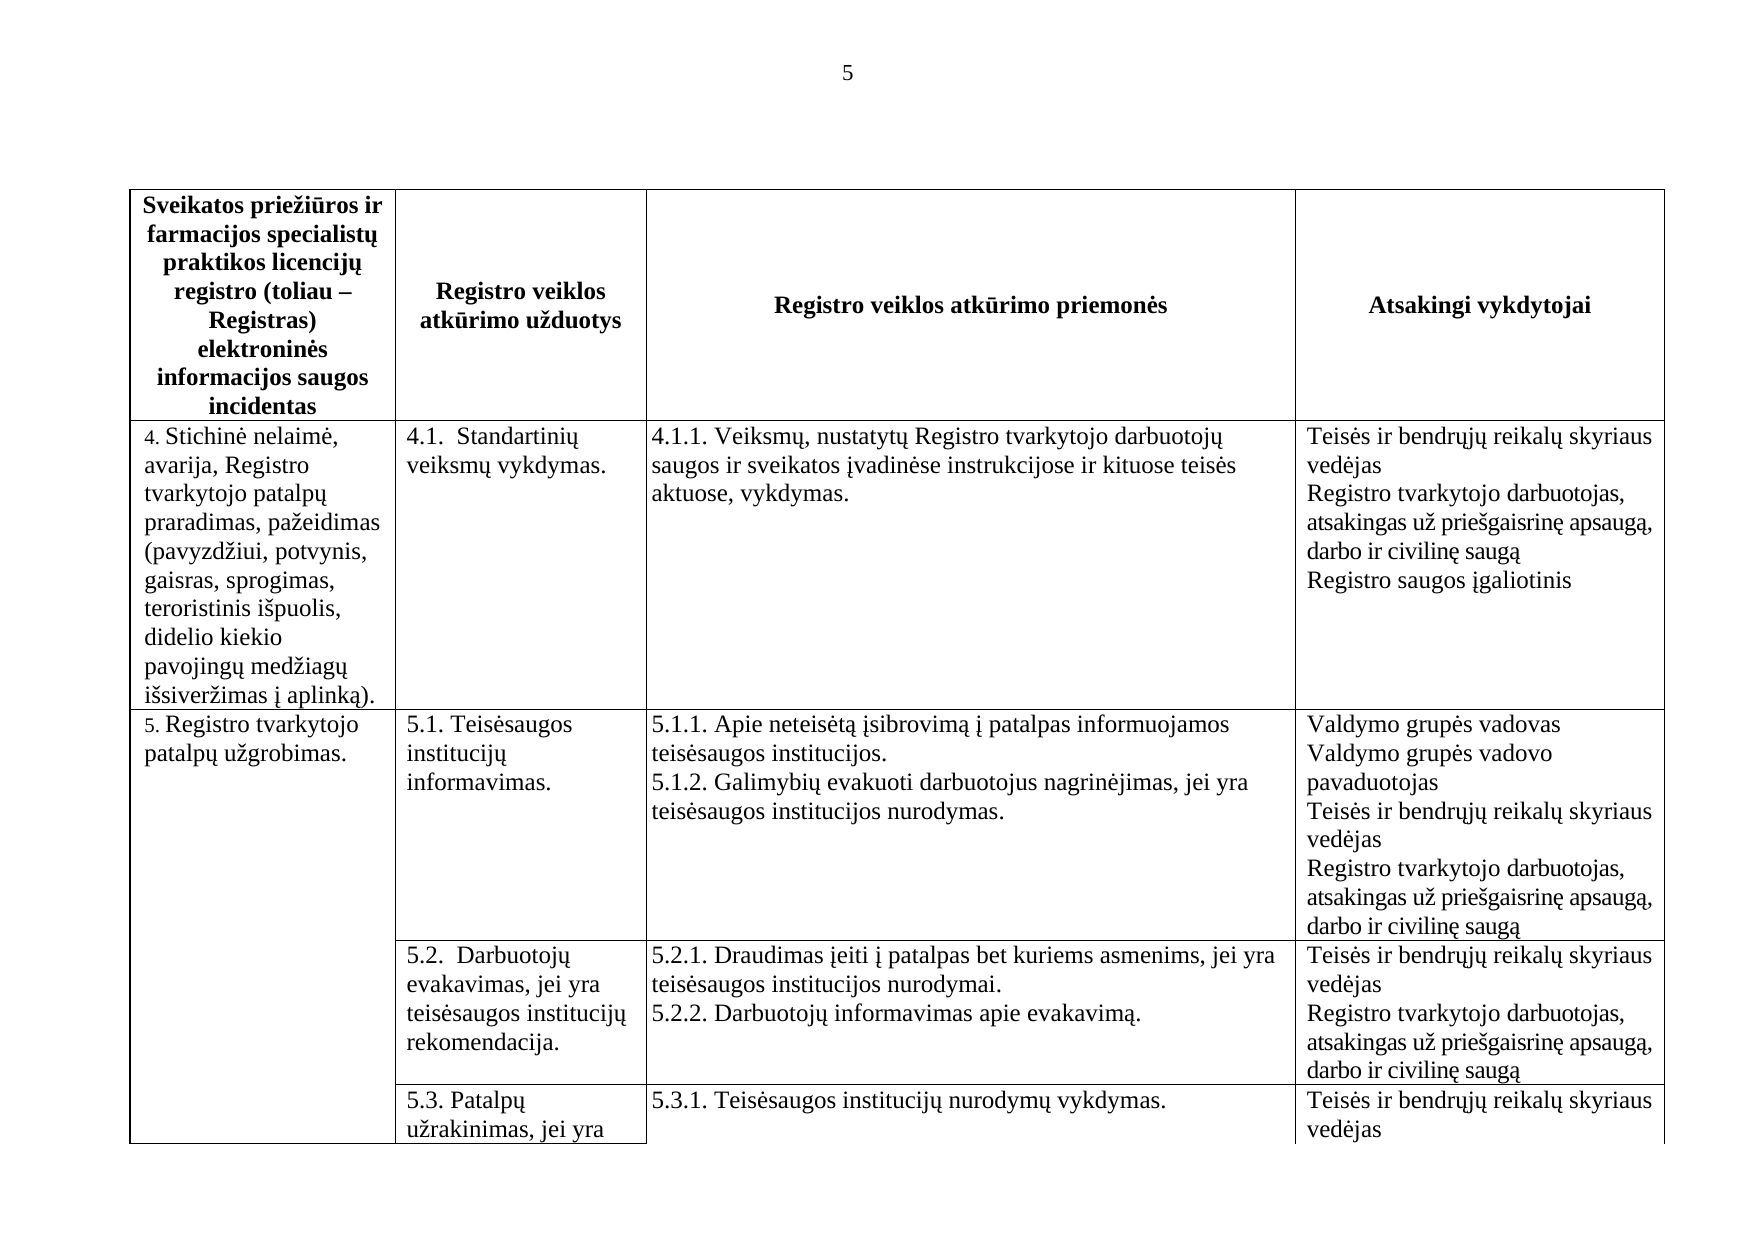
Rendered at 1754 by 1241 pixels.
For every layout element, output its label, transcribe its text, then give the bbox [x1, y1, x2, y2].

table_cell 5.1.1. Apie neteisėtą įsibrovimą į patalpas informuojamos teisėsaugos institucijos. 5.1.2. Galimybių evakuoti darbuotojus nagrinėjimas, jei yra teisėsaugos institucijos nurodymas. [647, 710, 1295, 939]
table_cell 5.1. Teisėsaugos institucijų informavimas. [396, 710, 646, 939]
table_cell Teisės ir bendrųjų reikalų skyriaus vedėjas Registro tvarkytojo darbuotojas, atsakingas už priešgaisrinę apsaugą, darbo ir civilinę saugą Registro saugos įgaliotinis [1296, 421, 1664, 708]
table_header Atsakingi vykdytojai [1296, 190, 1664, 420]
table_cell 5.3. Patalpų užrakinimas, jei yra [396, 1085, 646, 1143]
table_cell 4.1. Standartinių veiksmų vykdymas. [396, 421, 646, 708]
table_header Sveikatos priežiūros ir farmacijos specialistų praktikos licencijų registro (toliau – Registras) elektroninės informacijos saugos incidentas [131, 190, 395, 420]
table_cell 5.2. Darbuotojų evakavimas, jei yra teisėsaugos institucijų rekomendacija. [396, 941, 646, 1084]
table_cell Valdymo grupės vadovas Valdymo grupės vadovo pavaduotojas Teisės ir bendrųjų reikalų skyriaus vedėjas Registro tvarkytojo darbuotojas, atsakingas už priešgaisrinę apsaugą, darbo ir civilinę saugą [1296, 710, 1664, 939]
table_cell 5.3.1. Teisėsaugos institucijų nurodymų vykdymas. [647, 1085, 1295, 1143]
table_cell 5. Registro tvarkytojo patalpų užgrobimas. [131, 710, 395, 1143]
table_cell 4.1.1. Veiksmų, nustatytų Registro tvarkytojo darbuotojų saugos ir sveikatos įvadinėse instrukcijose ir kituose teisės aktuose, vykdymas. [647, 421, 1295, 708]
table_cell 5.2.1. Draudimas įeiti į patalpas bet kuriems asmenims, jei yra teisėsaugos institucijos nurodymai. 5.2.2. Darbuotojų informavimas apie evakavimą. [647, 941, 1295, 1084]
table_cell Teisės ir bendrųjų reikalų skyriaus vedėjas Registro tvarkytojo darbuotojas, atsakingas už priešgaisrinę apsaugą, darbo ir civilinę saugą [1296, 941, 1664, 1084]
table_header Registro veiklos atkūrimo priemonės [647, 190, 1295, 420]
table_cell 4. Stichinė nelaimė, avarija, Registro tvarkytojo patalpų praradimas, pažeidimas (pavyzdžiui, potvynis, gaisras, sprogimas, teroristinis išpuolis, didelio kiekio pavojingų medžiagų išsiveržimas į aplinką). [131, 421, 395, 708]
table_cell Teisės ir bendrųjų reikalų skyriaus vedėjas [1296, 1085, 1664, 1143]
table_header Registro veiklos atkūrimo užduotys [396, 190, 646, 420]
